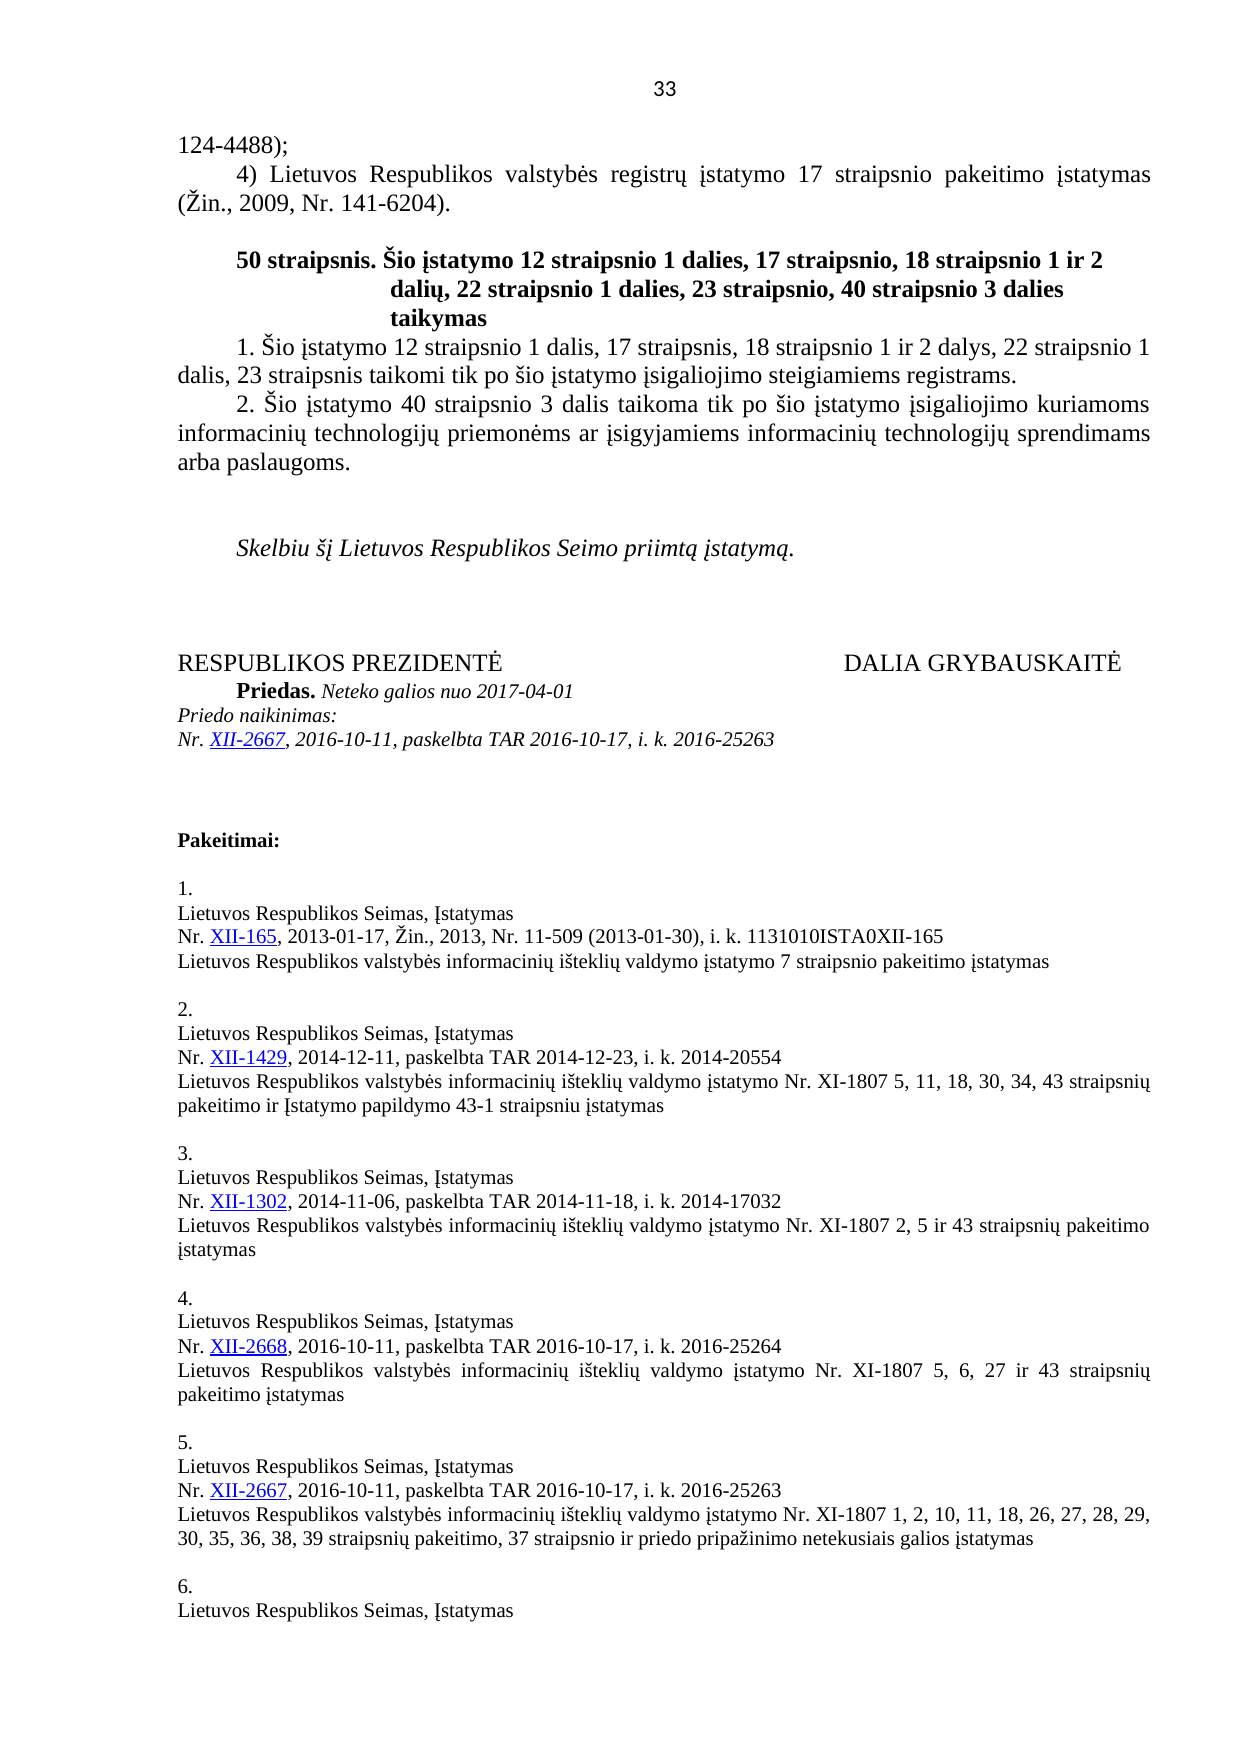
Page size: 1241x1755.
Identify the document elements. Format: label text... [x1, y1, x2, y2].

text Lietuvos Respublikos Seimas, Įstatymas [177, 1454, 1152, 1478]
text Lietuvos Respublikos valstybės informacinių išteklių valdymo įstatymo Nr. XI-1807 2, 5 ir 43 straipsnių pakeitimo įstatymas [177, 1213, 1152, 1261]
text 2. Šio įstatymo 40 straipsnio 3 dalis taikoma tik po šio įstatymo įsigaliojimo kuriamoms informacinių technologijų priemonėms ar įsigyjamiems informacinių technologijų sprendimams arba paslaugoms. [177, 389, 1152, 476]
text Nr. XII-1429, 2014-12-11, paskelbta TAR 2014-12-23, i. k. 2014-20554 [177, 1045, 1152, 1069]
text 1. Šio įstatymo 12 straipsnio 1 dalis, 17 straipsnis, 18 straipsnio 1 ir 2 dalys, 22 straipsnio 1 dalis, 23 straipsnis taikomi tik po šio įstatymo įsigaliojimo steigiamiems registrams. [177, 332, 1152, 389]
text Lietuvos Respublikos Seimas, Įstatymas [177, 1309, 1152, 1333]
text 124-4488); [177, 131, 1152, 159]
text Skelbiu šį Lietuvos Respublikos Seimo priimtą įstatymą. [177, 533, 1152, 562]
text Nr. XII-1302, 2014-11-06, paskelbta TAR 2014-11-18, i. k. 2014-17032 [177, 1189, 1152, 1213]
text Lietuvos Respublikos Seimas, Įstatymas [177, 900, 1152, 924]
text 3. [177, 1141, 1152, 1165]
text Lietuvos Respublikos Seimas, Įstatymas [177, 1598, 1152, 1622]
text Lietuvos Respublikos valstybės informacinių išteklių valdymo įstatymo Nr. XI-1807 5, 11, 18, 30, 34, 43 straipsnių pakeitimo ir Įstatymo papildymo 43-1 straipsniu įstatymas [177, 1069, 1152, 1117]
text Priedo naikinimas: [177, 703, 1152, 727]
text 4. [177, 1285, 1152, 1309]
text Lietuvos Respublikos valstybės informacinių išteklių valdymo įstatymo Nr. XI-1807 1, 2, 10, 11, 18, 26, 27, 28, 29, 30, 35, 36, 38, 39 straipsnių pakeitimo, 37 straipsnio ir priedo pripažinimo netekusiais galios įstatymas [177, 1502, 1152, 1550]
text Pakeitimai: [177, 828, 1152, 852]
text 2. [177, 997, 1152, 1021]
text Lietuvos Respublikos Seimas, Įstatymas [177, 1165, 1152, 1189]
text 50 straipsnis. Šio įstatymo 12 straipsnio 1 dalies, 17 straipsnio, 18 straipsnio 1 ir 2 dalių, 22 straipsnio 1 dalies, 23 straipsnio, 40 straipsnio 3 dalies taikymas [236, 246, 1152, 332]
text Nr. XII-2668, 2016-10-11, paskelbta TAR 2016-10-17, i. k. 2016-25264 [177, 1333, 1152, 1358]
text RESPUBLIKOS PREZIDENTĖ DALIA GRYBAUSKAITĖ [177, 648, 1152, 677]
text Priedas. Neteko galios nuo 2017-04-01 [177, 677, 1152, 703]
text Nr. XII-2667, 2016-10-11, paskelbta TAR 2016-10-17, i. k. 2016-25263 [177, 1478, 1152, 1502]
text 5. [177, 1430, 1152, 1454]
text Lietuvos Respublikos valstybės informacinių išteklių valdymo įstatymo 7 straipsnio pakeitimo įstatymas [177, 948, 1152, 973]
text Nr. XII-2667, 2016-10-11, paskelbta TAR 2016-10-17, i. k. 2016-25263 [177, 727, 1152, 751]
text Lietuvos Respublikos valstybės informacinių išteklių valdymo įstatymo Nr. XI-1807 5, 6, 27 ir 43 straipsnių pakeitimo įstatymas [177, 1358, 1152, 1406]
text Lietuvos Respublikos Seimas, Įstatymas [177, 1021, 1152, 1045]
text Nr. XII-165, 2013-01-17, Žin., 2013, Nr. 11-509 (2013-01-30), i. k. 1131010ISTA0XII-165 [177, 924, 1152, 948]
text 4) Lietuvos Respublikos valstybės registrų įstatymo 17 straipsnio pakeitimo įstatymas (Žin., 2009, Nr. 141-6204). [177, 159, 1152, 217]
text 6. [177, 1574, 1152, 1598]
text 1. [177, 876, 1152, 900]
